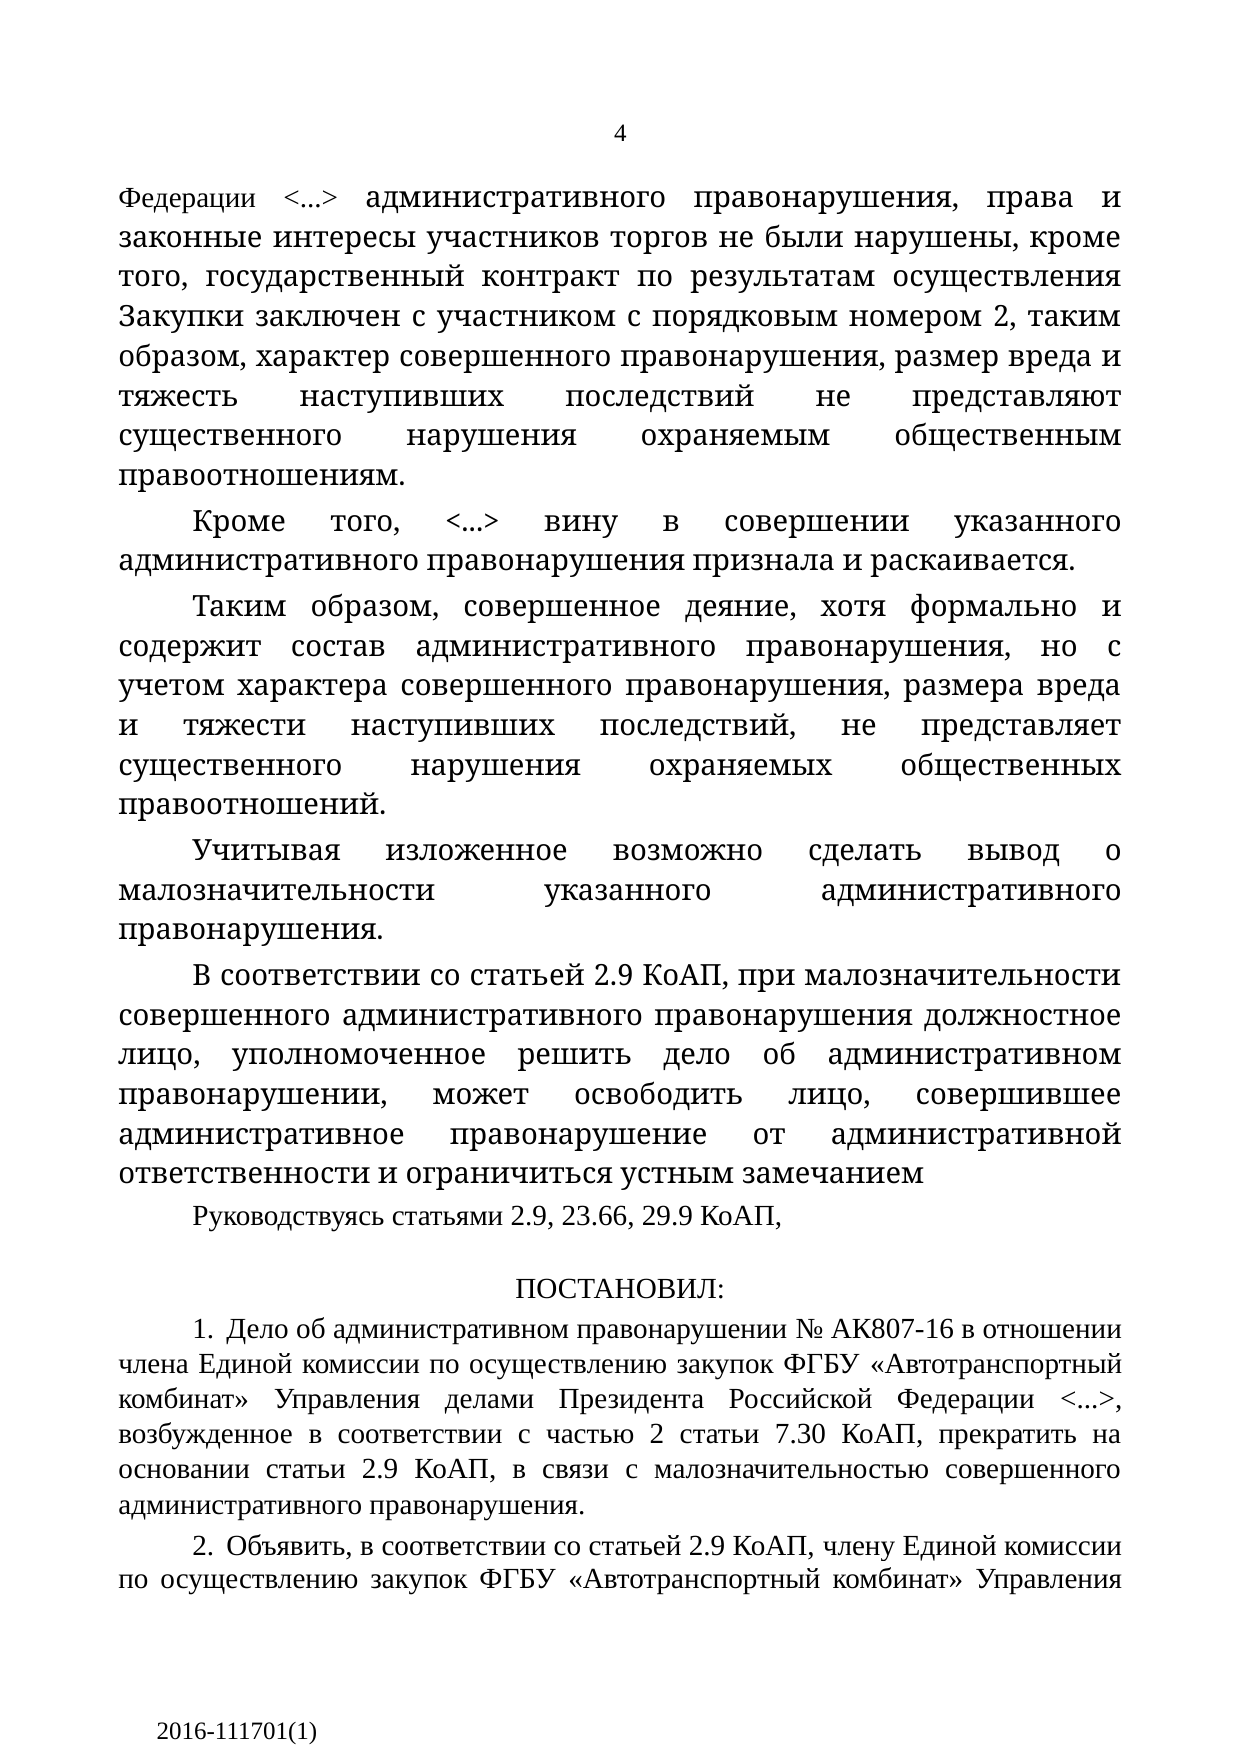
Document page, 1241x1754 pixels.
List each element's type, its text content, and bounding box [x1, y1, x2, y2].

text Кроме того, <...> вину в совершении указанного административного правонарушения признала и раскаивается. [118, 500, 1122, 579]
text Таким образом, совершенное деяние, хотя формально и содержит состав административного правонарушения, но с учетом характера совершенного правонарушения, размера вреда и тяжести наступивших последствий, не представляет существенного нарушения охраняемых общественных правоотношений. [118, 585, 1122, 823]
text В соответствии со статьей 2.9 КоАП, при малозначительности совершенного административного правонарушения должностное лицо, уполномоченное решить дело об административном правонарушении, может освободить лицо, совершившее административное правонарушение от административной ответственности и ограничиться устным замечанием [118, 954, 1122, 1192]
text Учитывая изложенное возможно сделать вывод о малозначительности указанного административного правонарушения. [118, 829, 1122, 948]
list Объявить, в соответствии со статьей 2.9 КоАП, члену Единой комиссии по осуществлению закупок ФГБУ «Автотранспортный комбинат» Управления [118, 1528, 1122, 1595]
text Федерации <...> административного правонарушения, права и законные интересы участников торгов не были нарушены, кроме того, государственный контракт по результатам осуществления Закупки заключен с участником с порядковым номером 2, таким образом, характер совершенного правонарушения, размер вреда и тяжесть наступивших последствий не представляют существенного нарушения охраняемым общественным правоотношениям. [118, 176, 1122, 494]
list Дело об административном правонарушении № АК807-16 в отношении члена Единой комиссии по осуществлению закупок ФГБУ «Автотранспортный комбинат» Управления делами Президента Российской Федерации <...>, возбужденное в соответствии с частью 2 статьи 7.30 КоАП, прекратить на основании статьи 2.9 КоАП, в связи с малозначительностью совершенного административного правонарушения. [118, 1311, 1122, 1520]
text Руководствуясь статьями 2.9, 23.66, 29.9 КоАП, [118, 1198, 1122, 1232]
text ПОСТАНОВИЛ: [118, 1271, 1122, 1305]
